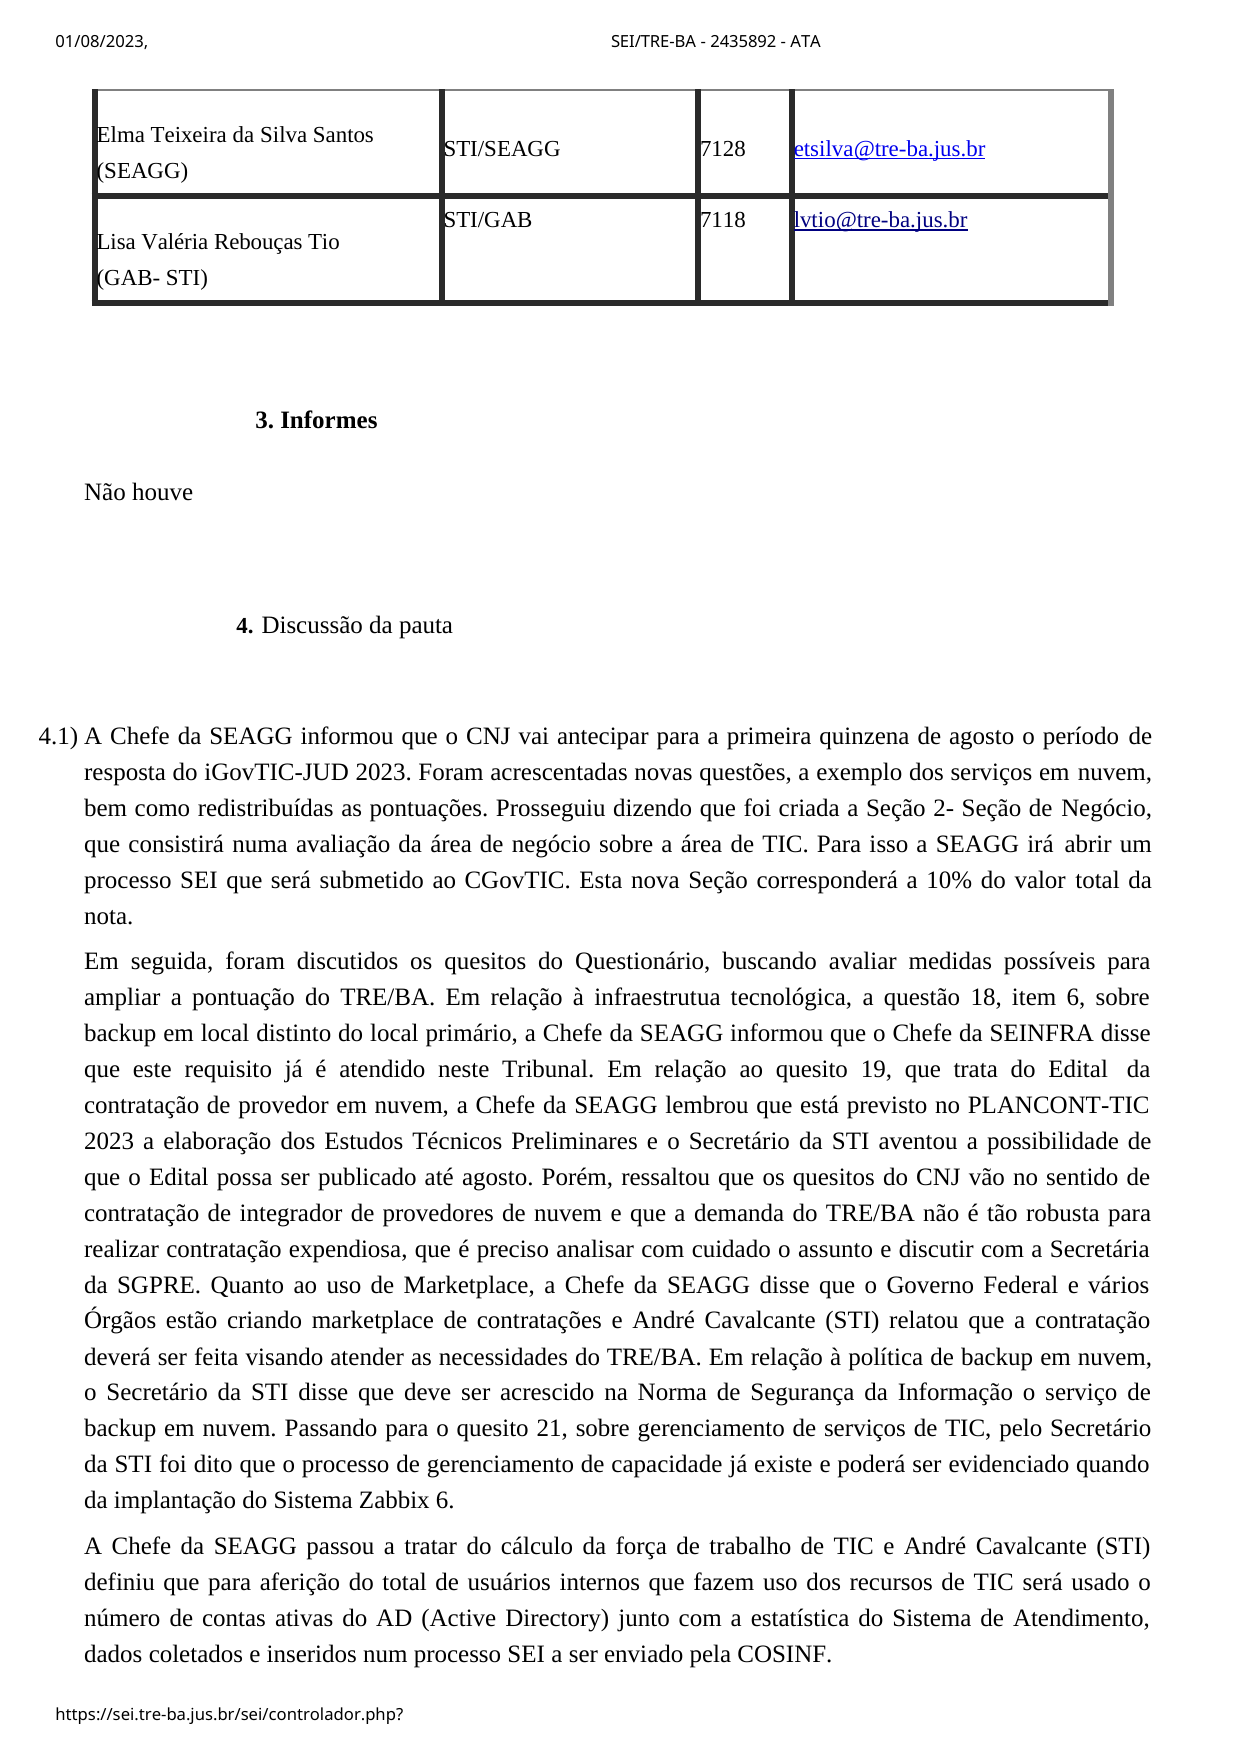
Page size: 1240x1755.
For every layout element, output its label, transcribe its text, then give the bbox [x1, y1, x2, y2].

table_cell lvtio@tre-ba.jus.br [795, 199, 1108, 299]
list Discussão da pauta [236, 610, 1179, 639]
table_header 7128 [701, 91, 789, 193]
text Em seguida, foram discutidos os quesitos do Questionário, buscando avaliar medidas possíveis para ampliar a pontuação do TRE/BA. Em relação à infraestrutua tecnológica, a questão 18, item 6, sobre backup em local distinto do local primário, a Chefe da SEAGG informou que o Chefe da SEINFRA disse que este requisito já é atendido neste Tribunal. Em relação ao quesito 19, que trata do Edital da contratação de provedor em nuvem, a Chefe da SEAGG lembrou que está previsto no PLANCONT-TIC 2023 a elaboração dos Estudos Técnicos Preliminares e o Secretário da STI aventou a possibilidade de que o Edital possa ser publicado até agosto. Porém, ressaltou que os quesitos do CNJ vão no sentido de contratação de integrador de provedores de nuvem e que a demanda do TRE/BA não é tão robusta para realizar contratação expendiosa, que é preciso analisar com cuidado o assunto e discutir com a Secretária da SGPRE. Quanto ao uso de Marketplace, a Chefe da SEAGG disse que o Governo Federal e vários Órgãos estão criando marketplace de contratações e André Cavalcante (STI) relatou que a contratação deverá ser feita visando atender as necessidades do TRE/BA. Em relação à política de backup em nuvem, o Secretário da STI disse que deve ser acrescido na Norma de Segurança da Informação o serviço de backup em nuvem. Passando para o quesito 21, sobre gerenciamento de serviços de TIC, pelo Secretário da STI foi dito que o processo de gerenciamento de capacidade já existe e poderá ser evidenciado quando da implantação do Sistema Zabbix 6. [84, 946, 1152, 1514]
list A Chefe da SEAGG informou que o CNJ vai antecipar para a primeira quinzena de agosto o período de resposta do iGovTIC-JUD 2023. Foram acrescentadas novas questões, a exemplo dos serviços em nuvem, bem como redistribuídas as pontuações. Prosseguiu dizendo que foi criada a Seção 2- Seção de Negócio, que consistirá numa avaliação da área de negócio sobre a área de TIC. Para isso a SEAGG irá abrir um processo SEI que será submetido ao CGovTIC. Esta nova Seção corresponderá a 10% do valor total da nota. [62, 721, 1152, 929]
text A Chefe da SEAGG passou a tratar do cálculo da força de trabalho de TIC e André Cavalcante (STI) definiu que para aferição do total de usuários internos que fazem uso dos recursos de TIC será usado o número de contas ativas do AD (Active Directory) junto com a estatística do Sistema de Atendimento, dados coletados e inseridos num processo SEI a ser enviado pela COSINF. [84, 1531, 1152, 1668]
table_cell STI/GAB [445, 199, 695, 299]
table_header STI/SEAGG [445, 91, 695, 193]
list Informes [255, 405, 1179, 433]
text Não houve [84, 477, 1179, 505]
table_header Elma Teixeira da Silva Santos (SEAGG) [98, 91, 439, 193]
table_header etsilva@tre-ba.jus.br [795, 91, 1108, 193]
table_cell 7118 [701, 199, 789, 299]
table_cell Lisa Valéria Rebouças Tio (GAB- STI) [98, 199, 439, 299]
